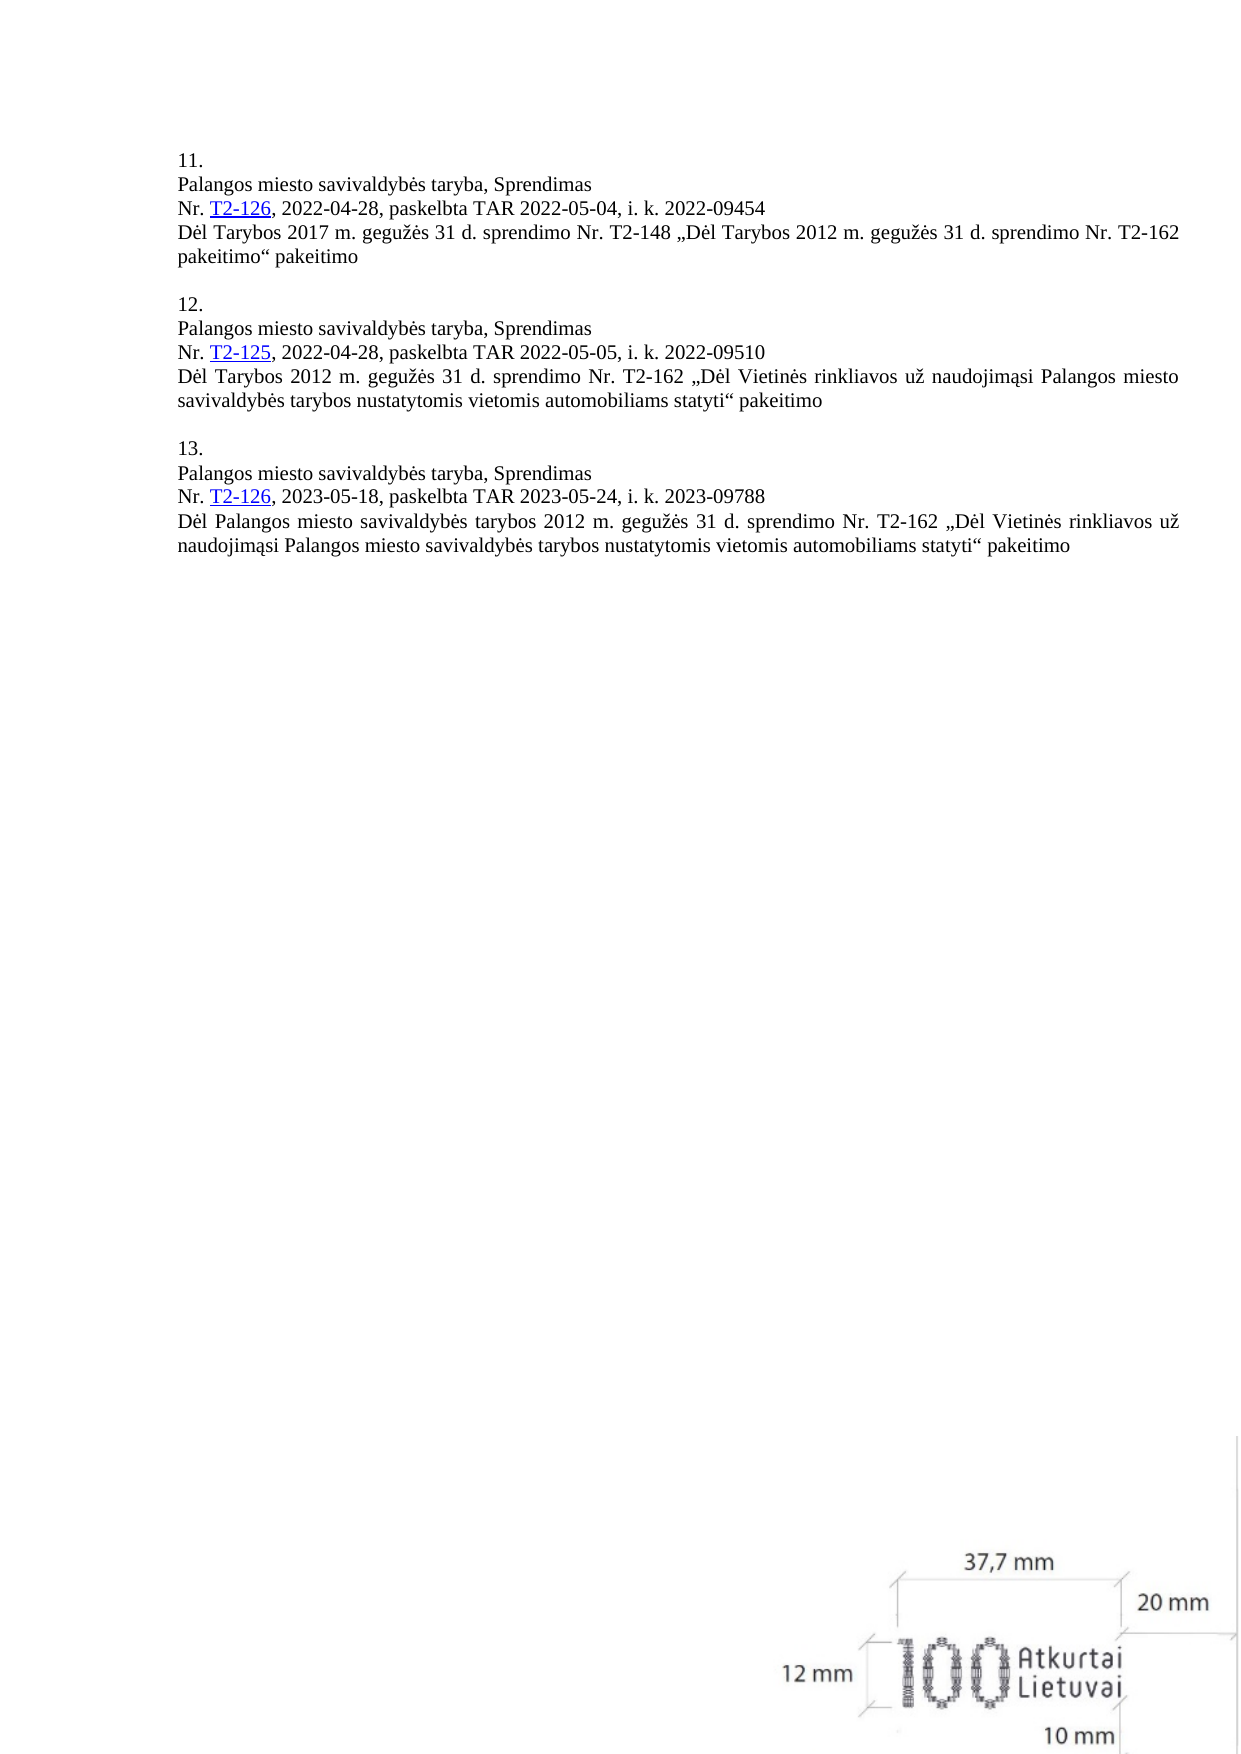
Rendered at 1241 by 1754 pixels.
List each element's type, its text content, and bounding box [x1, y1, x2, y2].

text Nr. T2-126, 2022-04-28, paskelbta TAR 2022-05-04, i. k. 2022-09454 [177, 196, 1181, 220]
text Palangos miesto savivaldybės taryba, Sprendimas [177, 460, 1181, 484]
text 13. [177, 436, 1181, 460]
text Palangos miesto savivaldybės taryba, Sprendimas [177, 172, 1181, 196]
text Nr. T2-126, 2023-05-18, paskelbta TAR 2023-05-24, i. k. 2023-09788 [177, 484, 1181, 508]
text Palangos miesto savivaldybės taryba, Sprendimas [177, 316, 1181, 340]
text Nr. T2-125, 2022-04-28, paskelbta TAR 2022-05-05, i. k. 2022-09510 [177, 340, 1181, 364]
text Dėl Palangos miesto savivaldybės tarybos 2012 m. gegužės 31 d. sprendimo Nr. T2-162 „Dėl Vietinės rinkliavos už naudojimąsi Palangos miesto savivaldybės tarybos nustatytomis vietomis automobiliams statyti“ pakeitimo [177, 508, 1181, 557]
text 12. [177, 292, 1181, 316]
text Dėl Tarybos 2017 m. gegužės 31 d. sprendimo Nr. T2-148 „Dėl Tarybos 2012 m. gegužės 31 d. sprendimo Nr. T2-162 pakeitimo“ pakeitimo [177, 220, 1181, 268]
text 11. [177, 148, 1181, 172]
text Dėl Tarybos 2012 m. gegužės 31 d. sprendimo Nr. T2-162 „Dėl Vietinės rinkliavos už naudojimąsi Palangos miesto savivaldybės tarybos nustatytomis vietomis automobiliams statyti“ pakeitimo [177, 364, 1181, 412]
